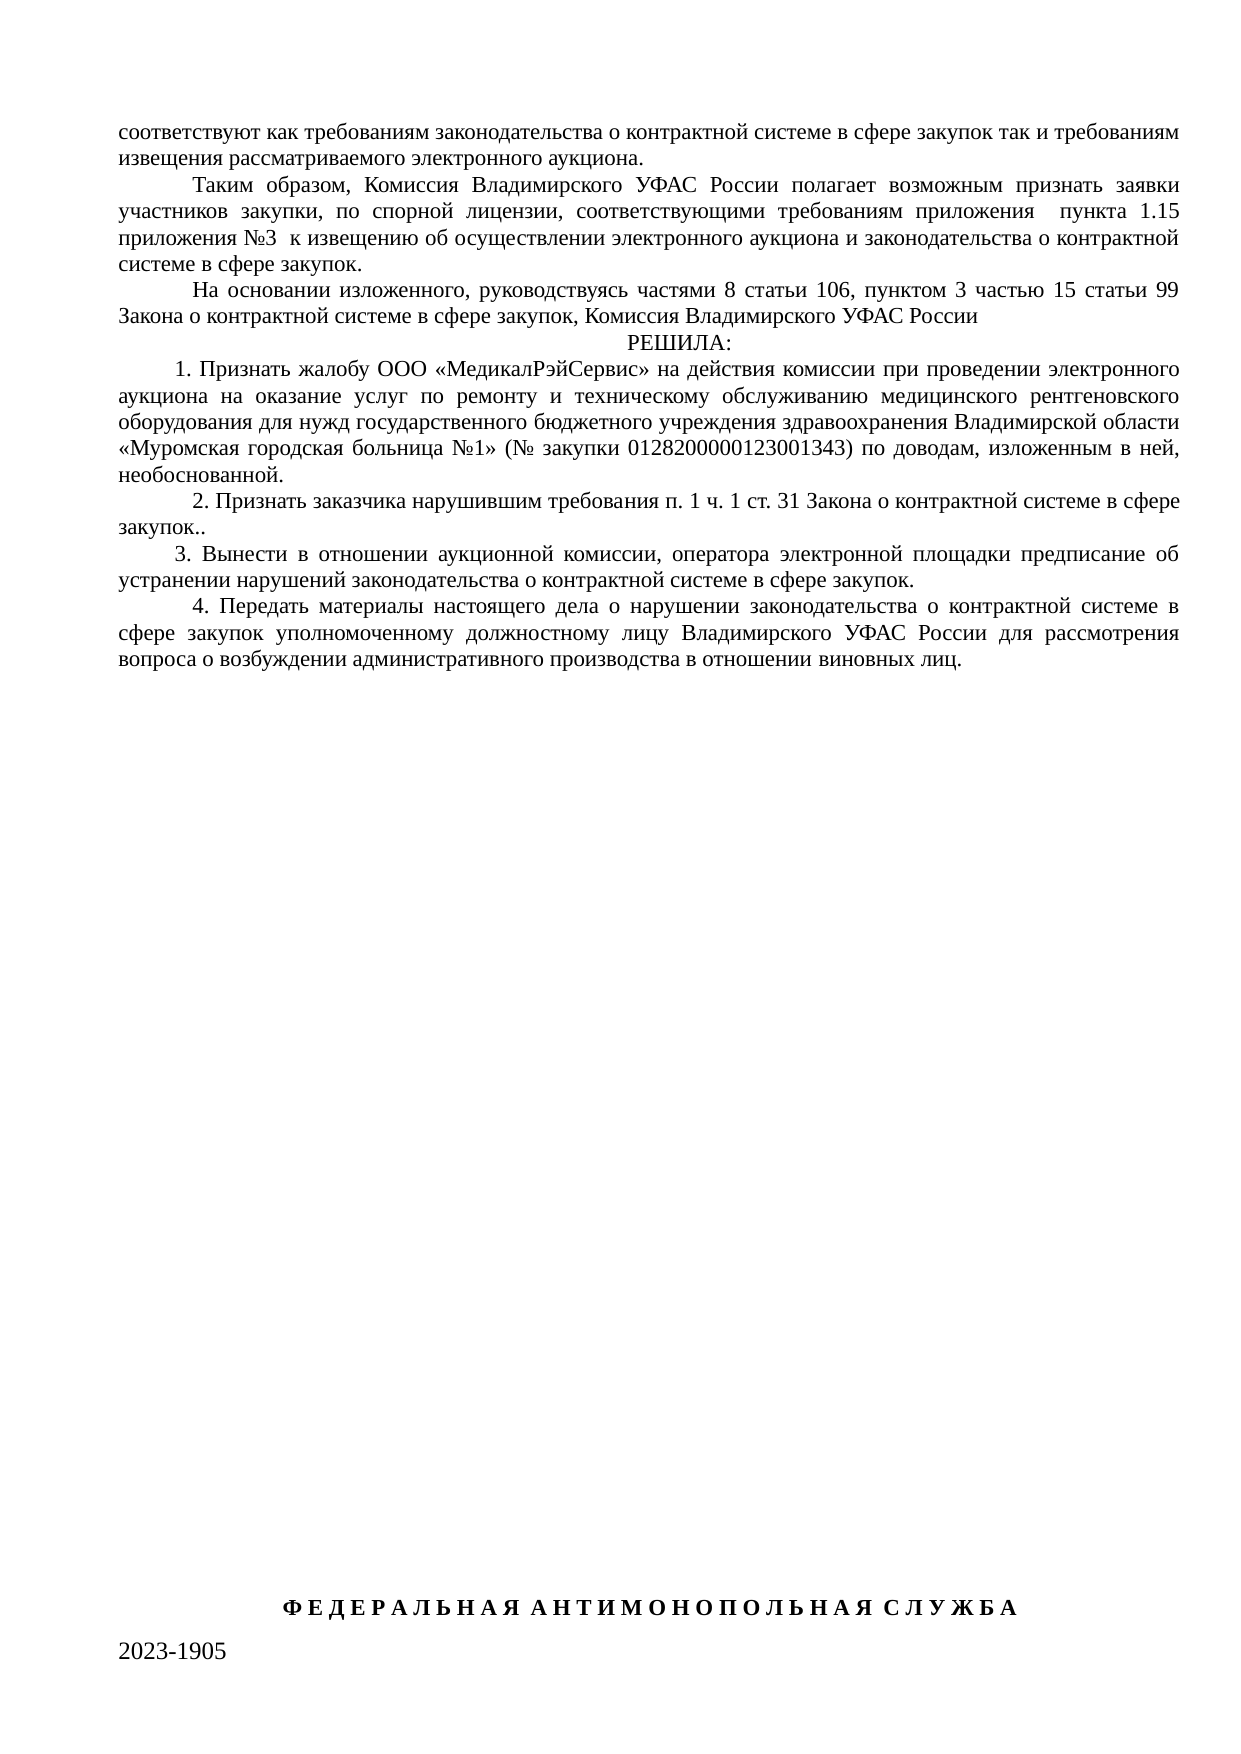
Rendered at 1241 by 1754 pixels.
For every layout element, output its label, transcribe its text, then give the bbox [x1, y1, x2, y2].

text соответствуют как требованиям законодательства о контрактной системе в сфере закупок так и требованиям извещения рассматриваемого электронного аукциона. [118, 118, 1181, 171]
text Ф Е Д Е Р А Л Ь Н А Я А Н Т И М О Н О П О Л Ь Н А Я С Л У Ж Б А [118, 1594, 1181, 1620]
text 4. Передать материалы настоящего дела о нарушении законодательства о контрактной системе в сфере закупок уполномоченному должностному лицу Владимирского УФАС России для рассмотрения вопроса о возбуждении административного производства в отношении виновных лиц. [118, 592, 1181, 672]
text 3. Вынести в отношении аукционной комиссии, оператора электронной площадки предписание об устранении нарушений законодательства о контрактной системе в сфере закупок. [118, 540, 1181, 592]
text 1. Признать жалобу ООО «МедикалРэйСервис» на действия комиссии при проведении электронного аукциона на оказание услуг по ремонту и техническому обслуживанию медицинского рентгеновского оборудования для нужд государственного бюджетного учреждения здравоохранения Владимирской области «Муромская городская больница №1» (№ закупки 0128200000123001343) по доводам, изложенным в ней, необоснованной. [118, 355, 1181, 487]
text Таким образом, Комиссия Владимирского УФАС России полагает возможным признать заявки участников закупки, по спорной лицензии, соответствующими требованиям приложения пункта 1.15 приложения №3 к извещению об осуществлении электронного аукциона и законодательства о контрактной системе в сфере закупок. [118, 171, 1181, 276]
text 2. Признать заказчика нарушившим требования п. 1 ч. 1 ст. 31 Закона о контрактной системе в сфере закупок.. [118, 487, 1181, 540]
text На основании изложенного, руководствуясь частями 8 статьи 106, пунктом 3 частью 15 статьи 99 Закона о контрактной системе в сфере закупок, Комиссия Владимирского УФАС России [118, 276, 1181, 329]
text РЕШИЛА: [118, 329, 1181, 355]
